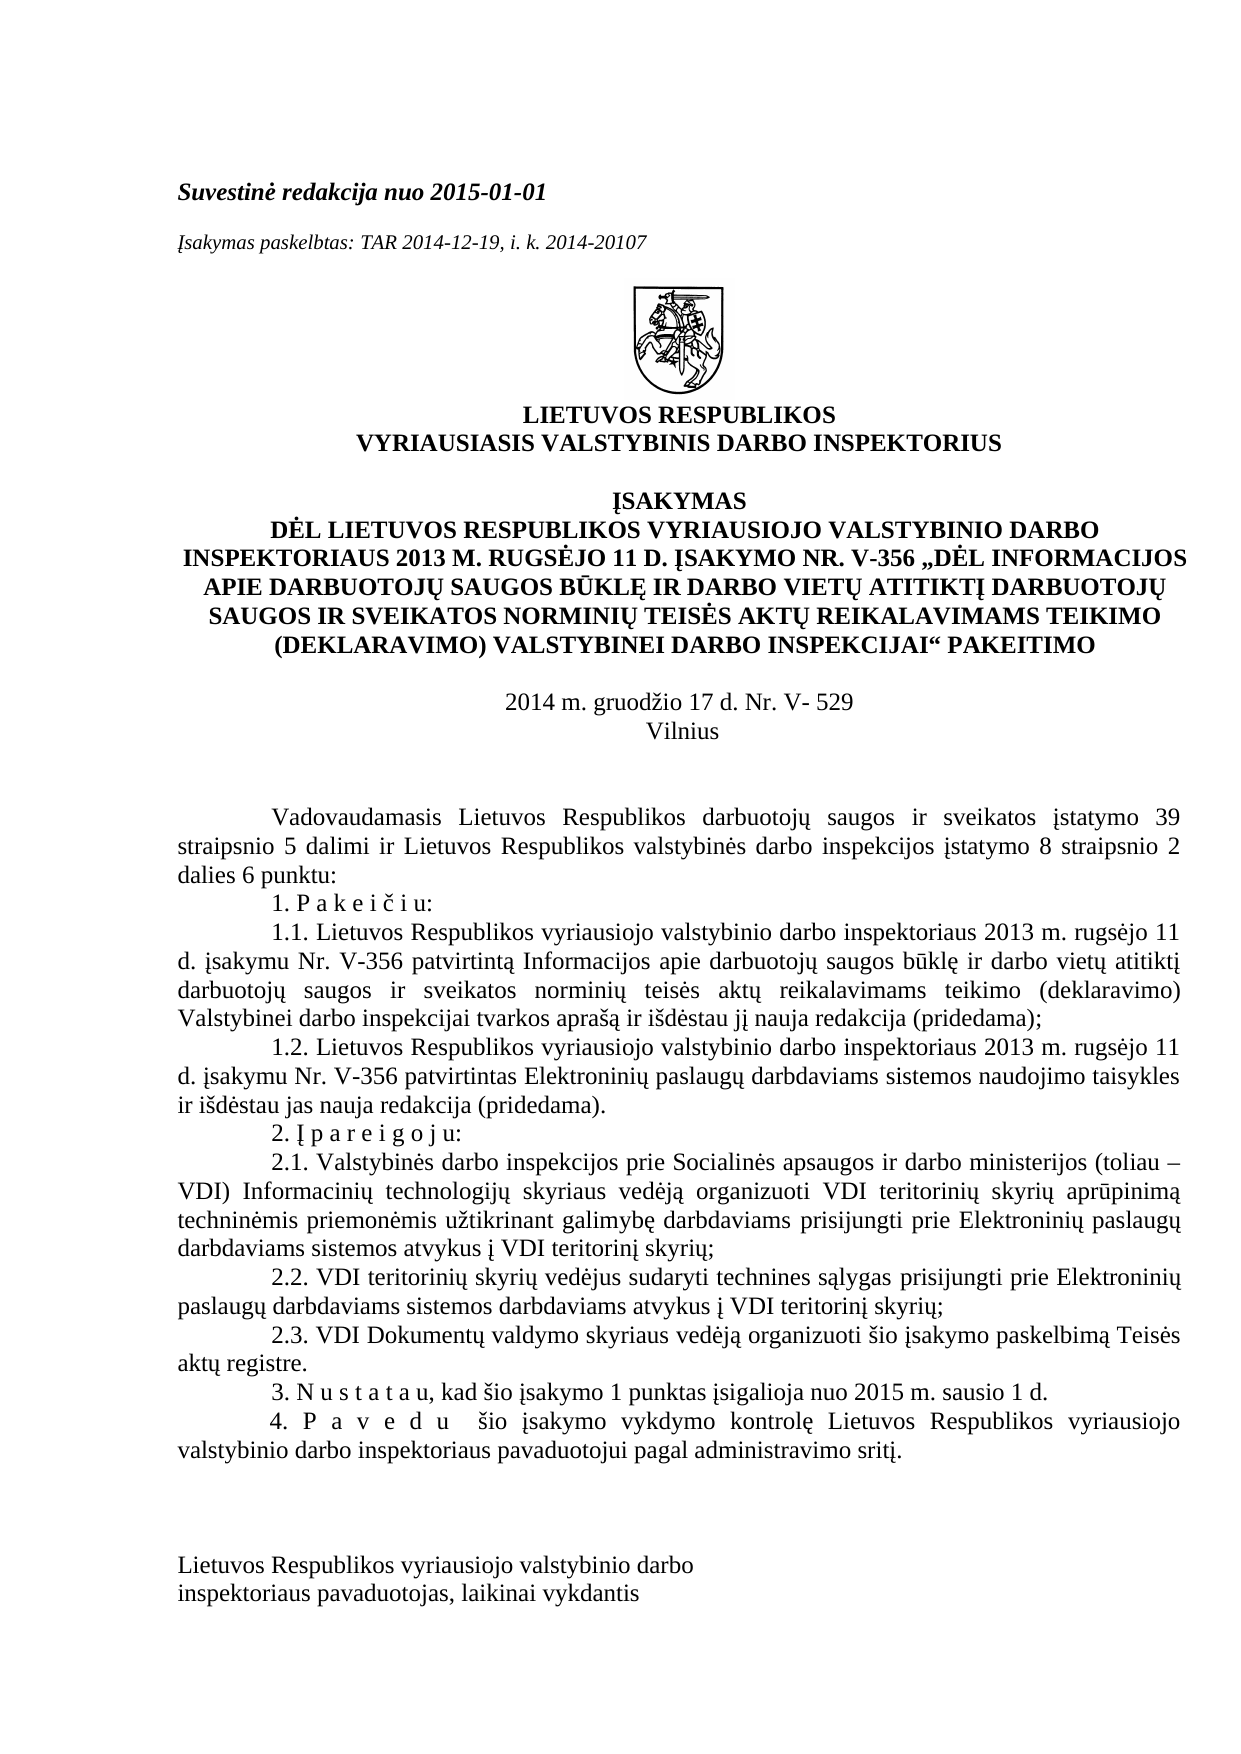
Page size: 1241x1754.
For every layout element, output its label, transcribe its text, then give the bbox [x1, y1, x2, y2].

text 3. N u s t a t a u, kad šio įsakymo 1 punktas įsigalioja nuo 2015 m. sausio 1 d. [177, 1377, 1181, 1406]
text 2.1. Valstybinės darbo inspekcijos prie Socialinės apsaugos ir darbo ministerijos (toliau – VDI) Informacinių technologijų skyriaus vedėją organizuoti VDI teritorinių skyrių aprūpinimą techninėmis priemonėmis užtikrinant galimybę darbdaviams prisijungti prie Elektroninių paslaugų darbdaviams sistemos atvykus į VDI teritorinį skyrių; [177, 1147, 1181, 1262]
text DĖL LIETUVOS RESPUBLIKOS VYRIAUSIOJO VALSTYBINIO DARBO INSPEKTORIAUS 2013 M. RUGSĖJO 11 D. ĮSAKYMO NR. V-356 „DĖL INFORMACIJOS APIE DARBUOTOJŲ SAUGOS BŪKLĘ IR DARBO VIETŲ ATITIKTĮ DARBUOTOJŲ SAUGOS IR SVEIKATOS NORMINIŲ TEISĖS AKTŲ REIKALAVIMAMS TEIKIMO (DEKLARAVIMO) VALSTYBINEI DARBO INSPEKCIJAI“ PAKEITIMO [177, 515, 1193, 658]
text LIETUVOS RESPUBLIKOS [177, 400, 1181, 428]
text inspektoriaus pavaduotojas, laikinai vykdantis [177, 1578, 1151, 1607]
text 1.2. Lietuvos Respublikos vyriausiojo valstybinio darbo inspektoriaus 2013 m. rugsėjo 11 d. įsakymu Nr. V-356 patvirtintas Elektroninių paslaugų darbdaviams sistemos naudojimo taisykles ir išdėstau jas nauja redakcija (pridedama). [177, 1032, 1181, 1118]
text 4. P a v e d u šio įsakymo vykdymo kontrolę Lietuvos Respublikos vyriausiojo valstybinio darbo inspektoriaus pavaduotojui pagal administravimo sritį. [177, 1406, 1181, 1463]
text 2014 m. gruodžio 17 d. Nr. V- 529 [177, 687, 1181, 716]
text 2.2. VDI teritorinių skyrių vedėjus sudaryti technines sąlygas prisijungti prie Elektroninių paslaugų darbdaviams sistemos darbdaviams atvykus į VDI teritorinį skyrių; [177, 1262, 1181, 1320]
text 1.1. Lietuvos Respublikos vyriausiojo valstybinio darbo inspektoriaus 2013 m. rugsėjo 11 d. įsakymu Nr. V-356 patvirtintą Informacijos apie darbuotojų saugos būklę ir darbo vietų atitiktį darbuotojų saugos ir sveikatos norminių teisės aktų reikalavimams teikimo (deklaravimo) Valstybinei darbo inspekcijai tvarkos aprašą ir išdėstau jį nauja redakcija (pridedama); [177, 917, 1181, 1032]
text Vilnius [177, 716, 1181, 745]
text 1. P a k e i č i u: [177, 888, 1181, 917]
text Vadovaudamasis Lietuvos Respublikos darbuotojų saugos ir sveikatos įstatymo 39 straipsnio 5 dalimi ir Lietuvos Respublikos valstybinės darbo inspekcijos įstatymo 8 straipsnio 2 dalies 6 punktu: [177, 802, 1181, 888]
text Lietuvos Respublikos vyriausiojo valstybinio darbo [177, 1550, 1151, 1578]
text ĮSAKYMAS [177, 486, 1181, 515]
text Įsakymas paskelbtas: TAR 2014-12-19, i. k. 2014-20107 [177, 230, 1181, 254]
text 2. Į p a r e i g o j u: [177, 1118, 1181, 1147]
text Suvestinė redakcija nuo 2015-01-01 [177, 177, 1181, 206]
text 2.3. VDI Dokumentų valdymo skyriaus vedėją organizuoti šio įsakymo paskelbimą Teisės aktų registre. [177, 1320, 1181, 1377]
text VYRIAUSIASIS VALSTYBINIS DARBO INSPEKTORIUS [177, 428, 1181, 457]
